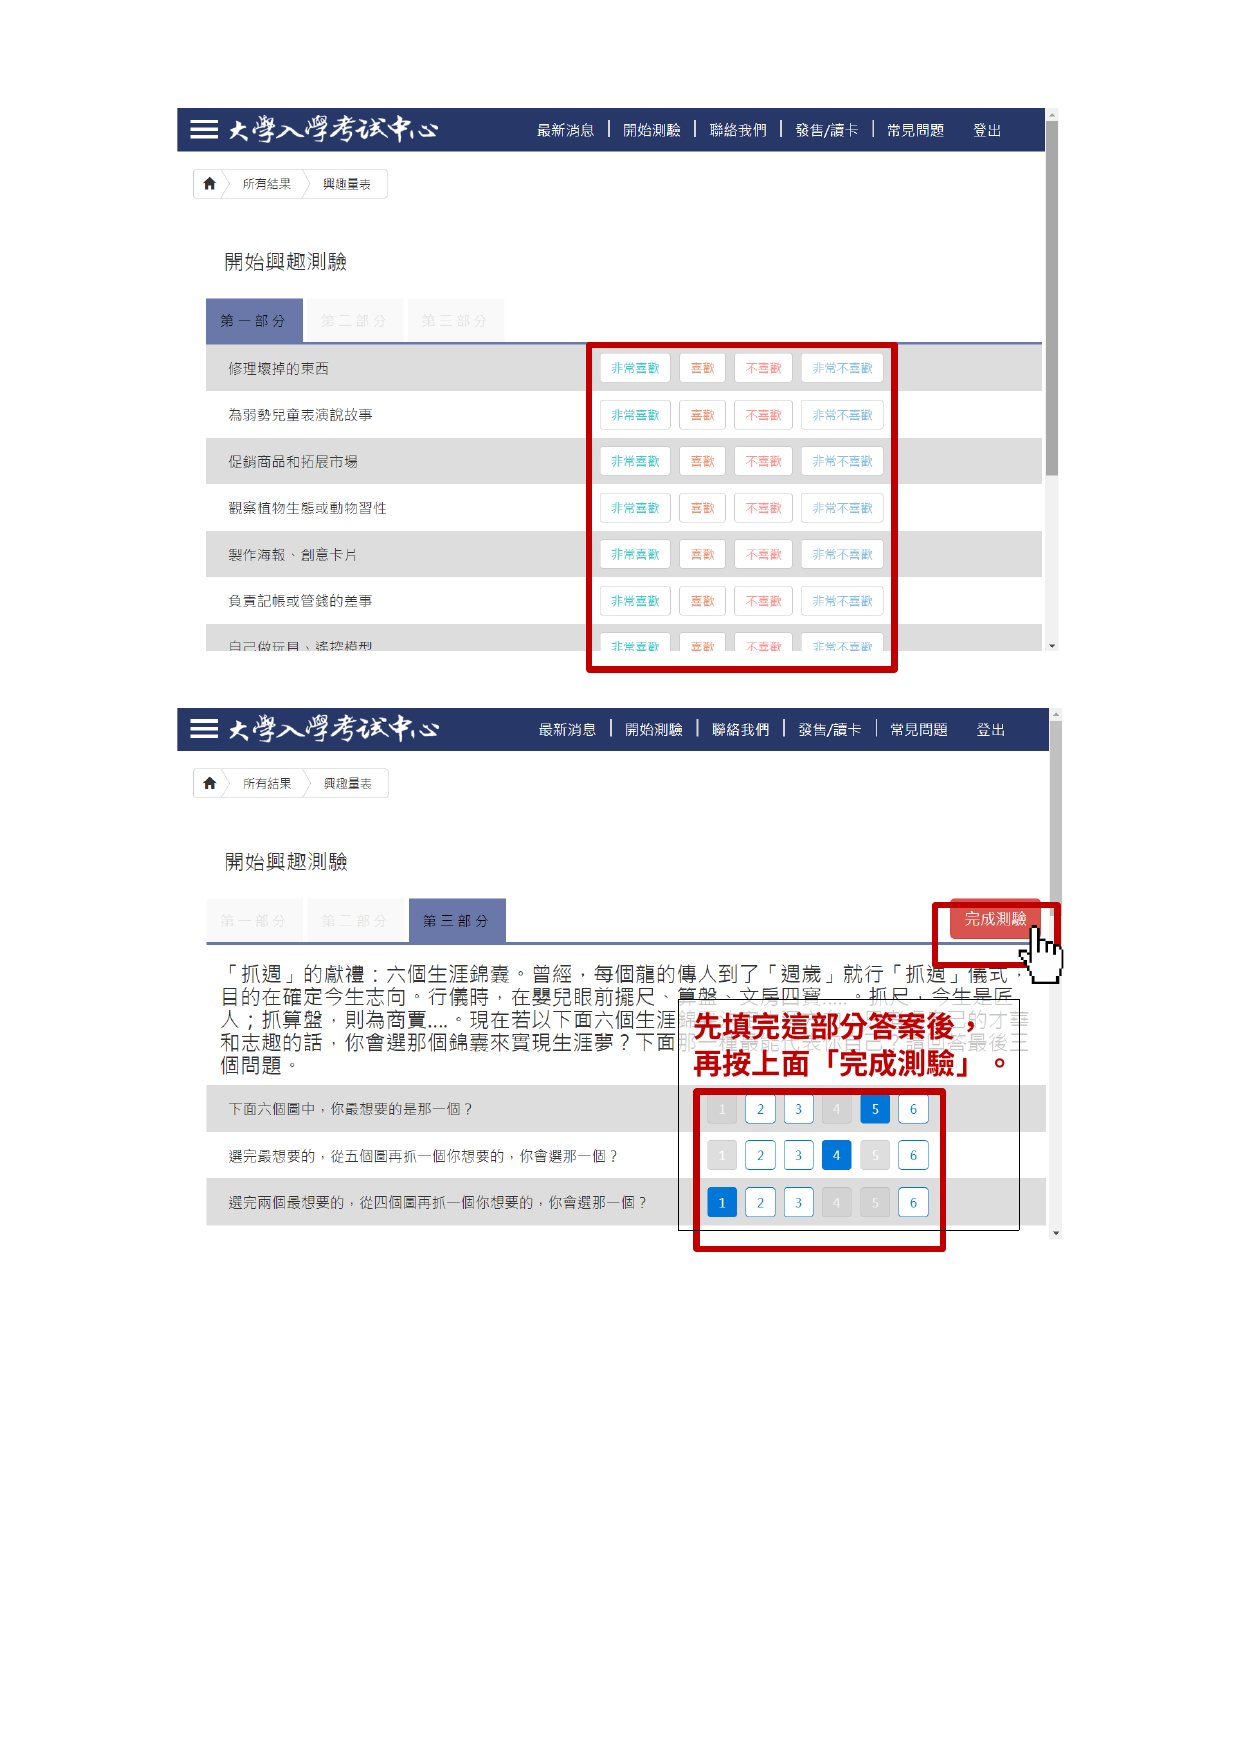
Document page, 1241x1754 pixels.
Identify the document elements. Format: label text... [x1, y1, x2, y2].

picture [177, 108, 1059, 651]
text 先填完這部分答案後， [693, 1007, 1004, 1044]
picture [177, 708, 1064, 1239]
picture [592, 348, 891, 651]
text 再按上面「完成測驗」。 [693, 1044, 1004, 1082]
picture [700, 1231, 940, 1239]
picture [700, 1095, 940, 1230]
